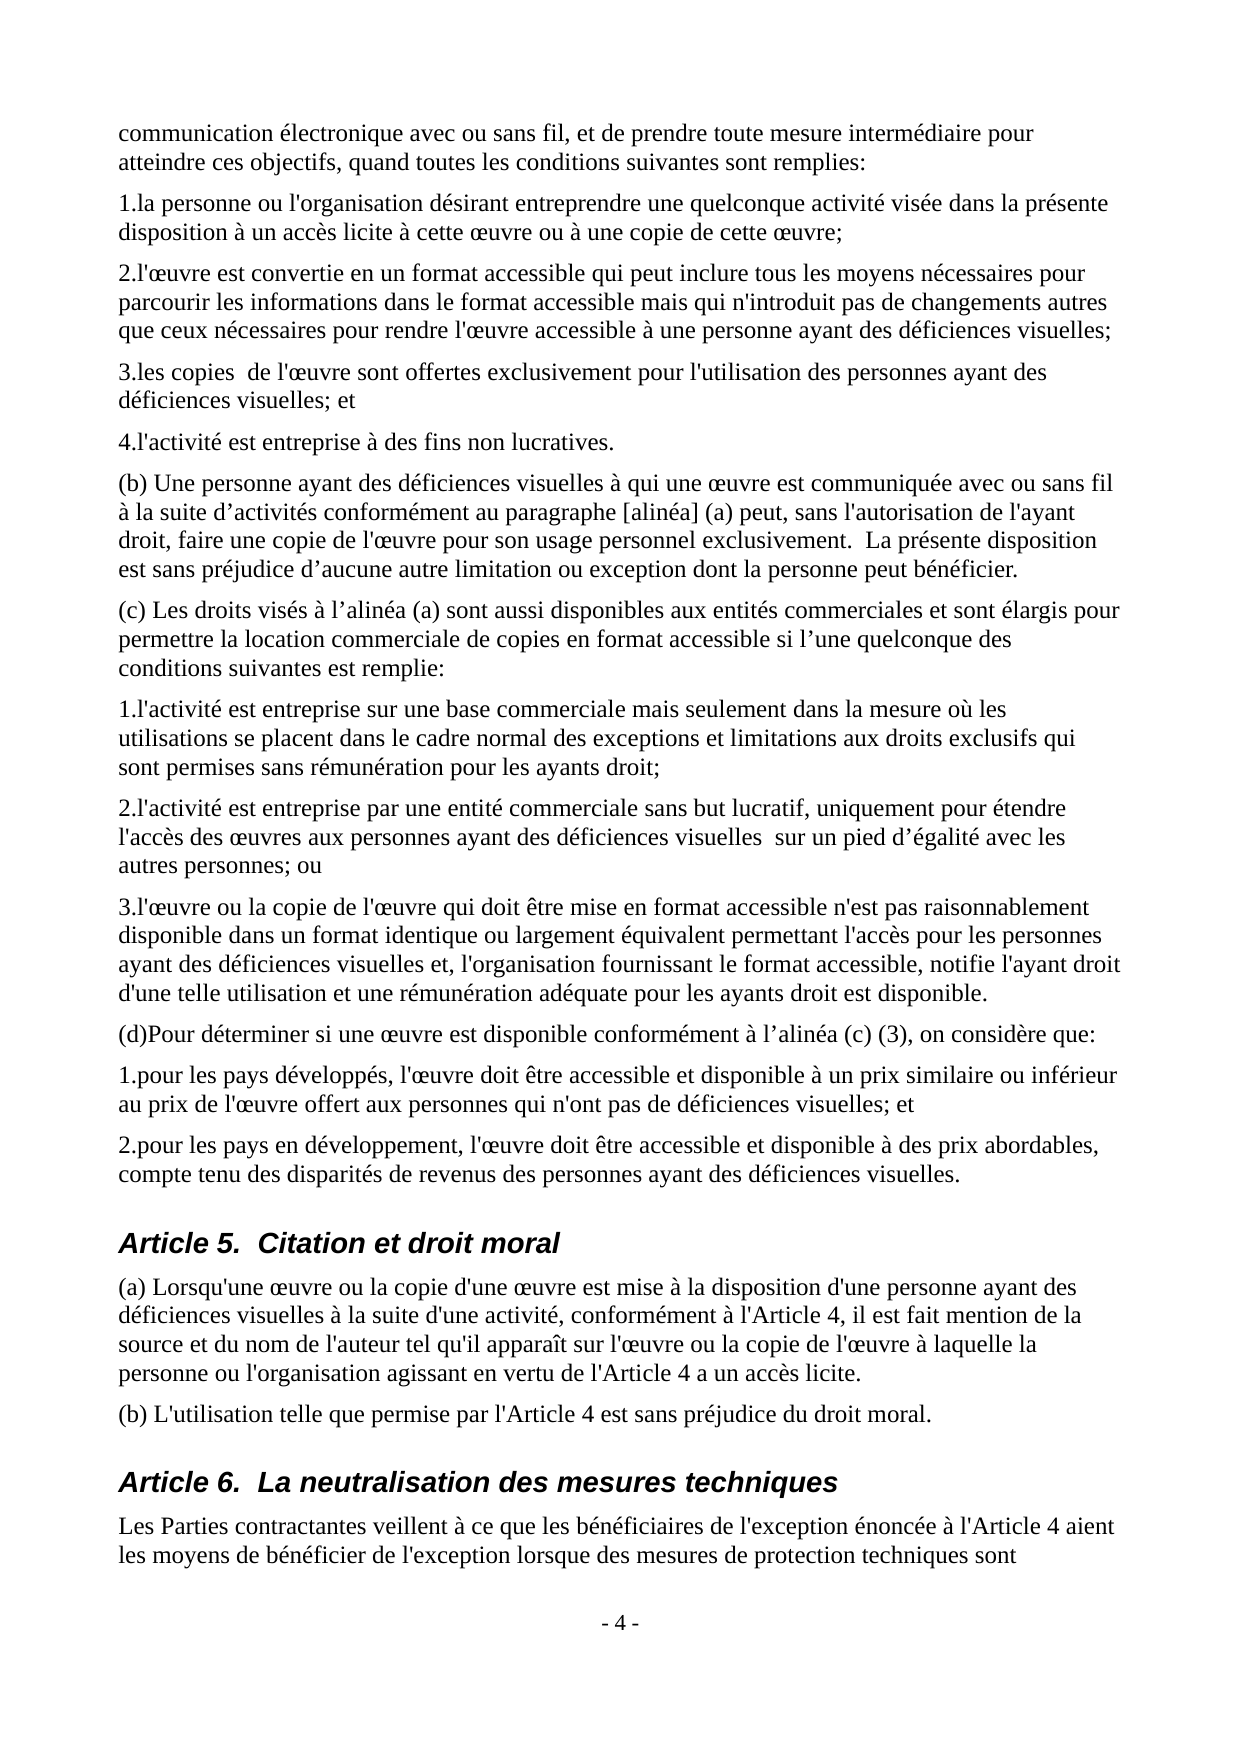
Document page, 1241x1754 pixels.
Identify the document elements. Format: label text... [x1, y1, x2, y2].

text communication électronique avec ou sans fil, et de prendre toute mesure intermédiaire pour atteindre ces objectifs, quand toutes les conditions suivantes sont remplies: [118, 118, 1122, 176]
text (b) Une personne ayant des déficiences visuelles à qui une œuvre est communiquée avec ou sans fil à la suite d’activités conformément au paragraphe [alinéa] (a) peut, sans l'autorisation de l'ayant droit, faire une copie de l'œuvre pour son usage personnel exclusivement. La présente disposition est sans préjudice d’aucune autre limitation ou exception dont la personne peut bénéficier. [118, 468, 1122, 583]
list l'œuvre est convertie en un format accessible qui peut inclure tous les moyens nécessaires pour parcourir les informations dans le format accessible mais qui n'introduit pas de changements autres que ceux nécessaires pour rendre l'œuvre accessible à une personne ayant des déficiences visuelles; [118, 258, 1122, 344]
list la personne ou l'organisation désirant entreprendre une quelconque activité visée dans la présente disposition à un accès licite à cette œuvre ou à une copie de cette œuvre; [118, 188, 1122, 246]
text (a) Lorsqu'une œuvre ou la copie d'une œuvre est mise à la disposition d'une personne ayant des déficiences visuelles à la suite d'une activité, conformément à l'Article 4, il est fait mention de la source et du nom de l'auteur tel qu'il apparaît sur l'œuvre ou la copie de l'œuvre à laquelle la personne ou l'organisation agissant en vertu de l'Article 4 a un accès licite. [118, 1272, 1122, 1387]
list l'activité est entreprise par une entité commerciale sans but lucratif, uniquement pour étendre l'accès des œuvres aux personnes ayant des déficiences visuelles sur un pied d’égalité avec les autres personnes; ou [118, 793, 1122, 879]
list l'œuvre ou la copie de l'œuvre qui doit être mise en format accessible n'est pas raisonnablement disponible dans un format identique ou largement équivalent permettant l'accès pour les personnes ayant des déficiences visuelles et, l'organisation fournissant le format accessible, notifie l'ayant droit d'une telle utilisation et une rémunération adéquate pour les ayants droit est disponible. [118, 892, 1122, 1007]
list Pour déterminer si une œuvre est disponible conformément à l’alinéa (c) (3), on considère que: [118, 1019, 1122, 1048]
list les copies de l'œuvre sont offertes exclusivement pour l'utilisation des personnes ayant des déficiences visuelles; et [118, 357, 1122, 414]
subtitle Article 6. La neutralisation des mesures techniques [118, 1465, 1122, 1499]
list l'activité est entreprise sur une base commerciale mais seulement dans la mesure où les utilisations se placent dans le cadre normal des exceptions et limitations aux droits exclusifs qui sont permises sans rémunération pour les ayants droit; [118, 694, 1122, 781]
text (b) L'utilisation telle que permise par l'Article 4 est sans préjudice du droit moral. [118, 1399, 1122, 1428]
text Les Parties contractantes veillent à ce que les bénéficiaires de l'exception énoncée à l'Article 4 aient les moyens de bénéficier de l'exception lorsque des mesures de protection techniques sont [118, 1511, 1122, 1569]
text (c) Les droits visés à l’alinéa (a) sont aussi disponibles aux entités commerciales et sont élargis pour permettre la location commerciale de copies en format accessible si l’une quelconque des conditions suivantes est remplie: [118, 596, 1122, 682]
list pour les pays en développement, l'œuvre doit être accessible et disponible à des prix abordables, compte tenu des disparités de revenus des personnes ayant des déficiences visuelles. [118, 1131, 1122, 1188]
subtitle Article 5. Citation et droit moral [118, 1226, 1122, 1259]
list pour les pays développés, l'œuvre doit être accessible et disponible à un prix similaire ou inférieur au prix de l'œuvre offert aux personnes qui n'ont pas de déficiences visuelles; et [118, 1061, 1122, 1118]
list l'activité est entreprise à des fins non lucratives. [118, 427, 1122, 456]
